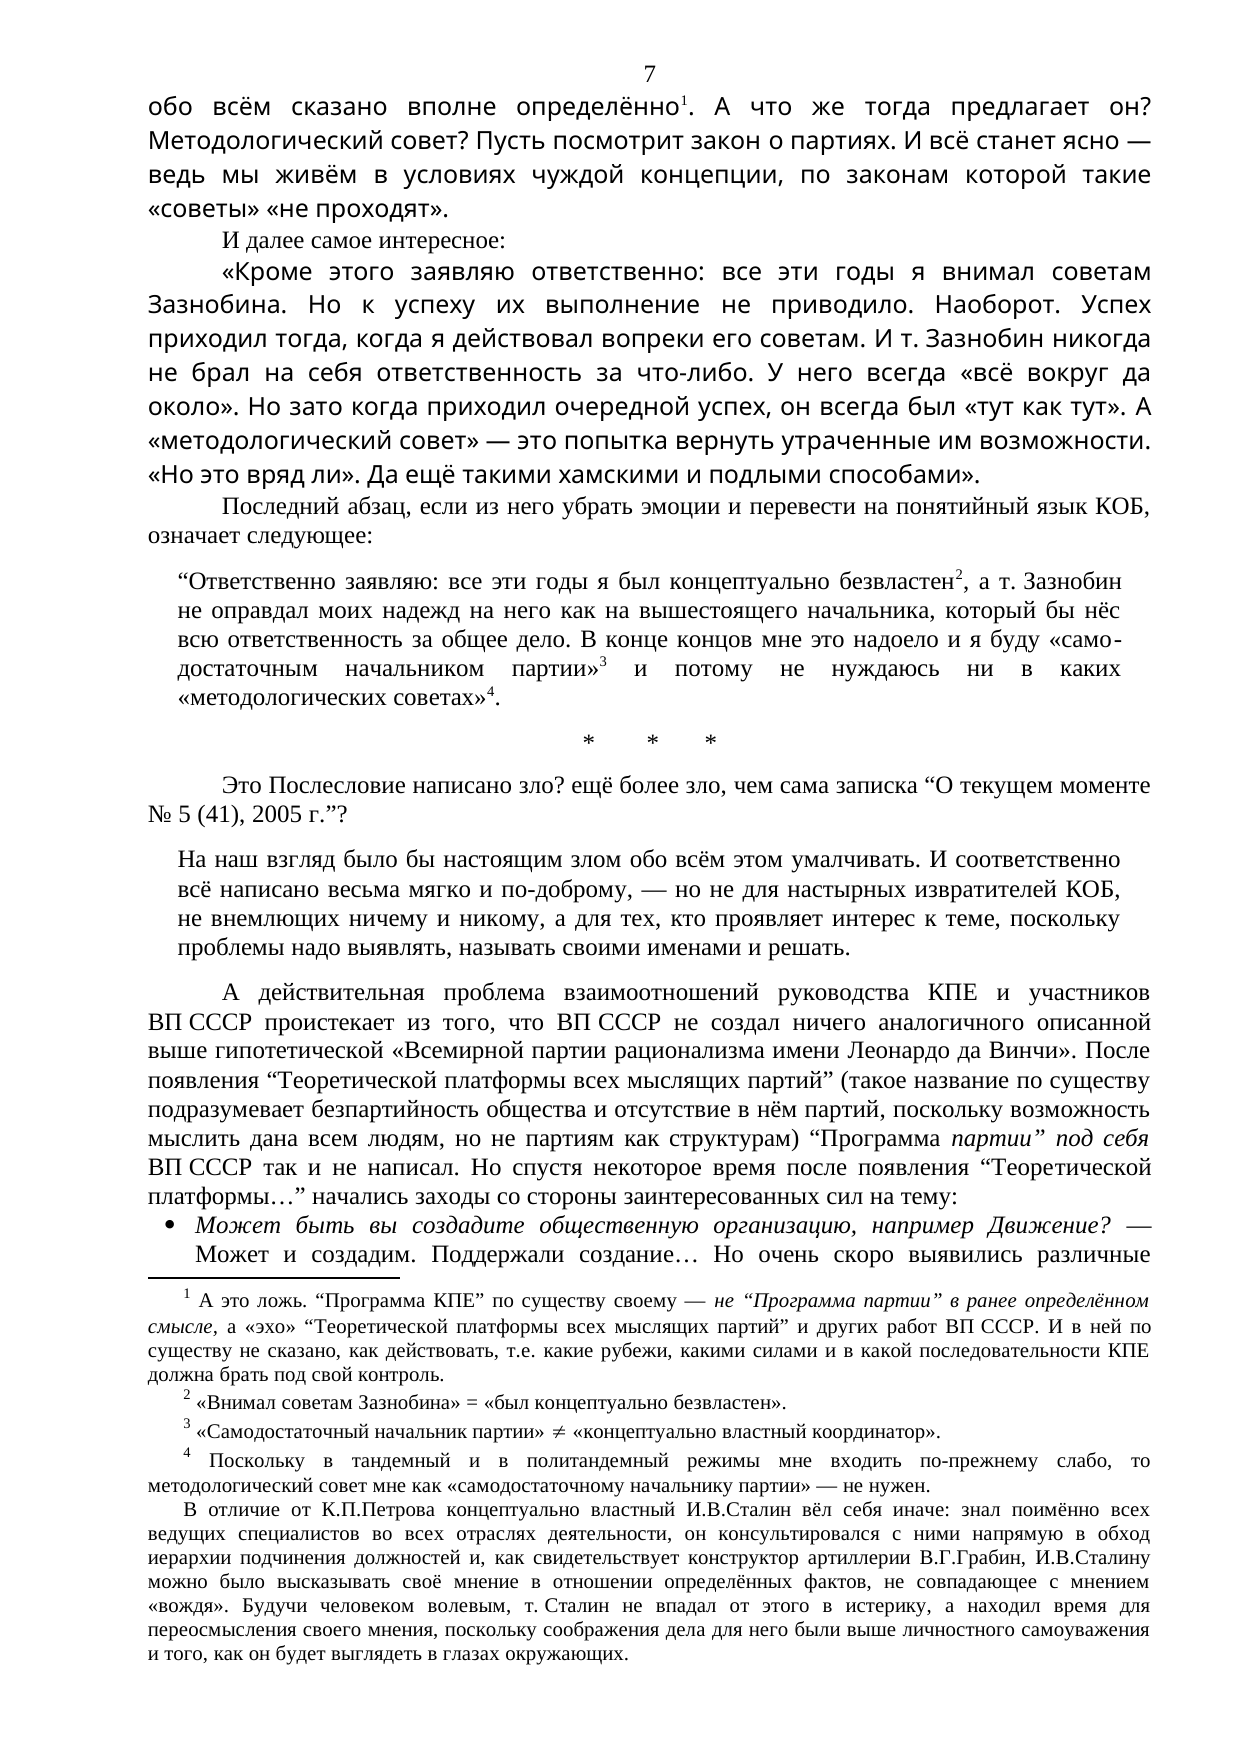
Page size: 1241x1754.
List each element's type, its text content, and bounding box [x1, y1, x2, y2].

text На наш взгляд было бы настоящим злом обо всём этом умалчивать. И соответственно всё написано весьма мягко и по-доброму, — но не для настырных извратителей КОБ, не внемлющих ничему и никому, а для тех, кто проявляет интерес к теме, поскольку проблемы надо выявлять, называть своими именами и решать. [177, 844, 1122, 961]
text Последний абзац, если из него убрать эмоции и перевести на понятийный язык КОБ, означает следующее: [148, 491, 1152, 549]
text “Ответственно заявляю: все эти годы я был концептуально безвластен, а т. Зазнобин не оправдал моих надежд на него как на вышестоящего начальника, который бы нёс всю ответственность за общее дело. В конце концов мне это надоело и я буду «само­доста­точным начальником партии» и потому не нуждаюсь ни в каких «методологических советах». [177, 566, 1122, 711]
text Поскольку в тандемный и в политандемный режимы мне входить по-прежнему слабо, то методологический совет мне как «самодостаточному начальнику партии» — не нужен. [148, 1444, 1152, 1497]
text «С вопросом, для чего т. Зазнобину нужна эта склока, я думаю, всем стало понятно. Другой вопрос: а что он предлагает конкретно? Как действовать? Какими силами? В каком порядке? И т.д. В программе КПЕ, которую он одобрил, обо всём сказано вполне определённо. А что же тогда предлагает он? Методологический совет? Пусть посмотрит закон о партиях. И всё станет ясно — ведь мы живём в условиях чуждой концепции, по законам которой такие «советы» «не проходят». [148, 89, 1152, 224]
text Это Послесловие написано зло? ещё более зло, чем сама записка “О текущем моменте № 5 (41), 2005 г.”? [148, 769, 1152, 828]
text * * * [148, 728, 1152, 757]
text И далее самое интересное: [148, 224, 1152, 253]
text «Внимал советам Зазнобина» = «был концептуально безвластен». [148, 1386, 1152, 1415]
text «Кроме этого заявляю ответственно: все эти годы я внимал советам Зазнобина. Но к успеху их выполнение не приводило. Наоборот. Успех приходил тогда, когда я действовал вопреки его советам. И т. Зазнобин никогда не брал на себя ответственность за что-либо. У него всегда «всё вокруг да около». Но зато когда приходил очередной успех, он всегда был «тут как тут». А «мето­до­ло­ги­чес­кий совет» — это попытка вернуть утраченные им возможности. «Но это вряд ли». Да ещё такими хамскими и подлыми способами». [148, 253, 1152, 491]
text А это ложь. “Программа КПЕ” по существу своему — не “Программа партии” в ранее определённом смысле, а «эхо» “Теоретической платформы всех мыслящих партий” и других работ ВП СССР. И в ней по существу не сказано, как действовать, т.е. какие рубежи, какими силами и в какой последовательности КПЕ должна брать под свой контроль. [148, 1284, 1152, 1386]
text А действительная проблема взаимоотношений руководства КПЕ и участников ВП СССР проистекает из того, что ВП СССР не создал ничего аналогичного описанной выше гипотетической «Всемирной партии рационализма имени Леонардо да Винчи». После появления “Тео­ре­тической платформы всех мыслящих партий” (такое название по существу подразумевает безпартийность общества и отсутствие в нём партий, поскольку возможность мыслить дана всем людям, но не партиям как структурам) “Программа партии” под себя ВП СССР так и не написал. Но спустя некоторое время после появления “Теоре­ти­ческой платформы…” начались заходы со стороны заинтересованных сил на тему: [148, 977, 1152, 1210]
list Может быть вы создадите общественную организацию, например Движение? — Может и создадим. Поддержали создание… Но очень скоро выявились различные [165, 1210, 1152, 1268]
text «Самодостаточный начальник партии»  «концептуально властный координатор». [148, 1415, 1152, 1444]
text В отличие от К.П.Петрова концептуально властный И.В.Сталин вёл себя иначе: знал поимённо всех ведущих специалистов во всех отраслях деятельности, он консультировался с ними напрямую в обход иерархии подчинения должностей и, как свидетельствует конструктор артиллерии В.Г.Грабин, И.В.Сталину можно было высказывать своё мнение в отношении определённых фактов, не совпадающее с мнением «вождя». Будучи человеком во­ле­вым, т. Сталин не впадал от этого в истерику, а находил время для переосмысления своего мнения, поскольку соображения дела для него были выше личностного самоуважения и того, как он будет выглядеть в глазах окружающих. [148, 1497, 1152, 1665]
